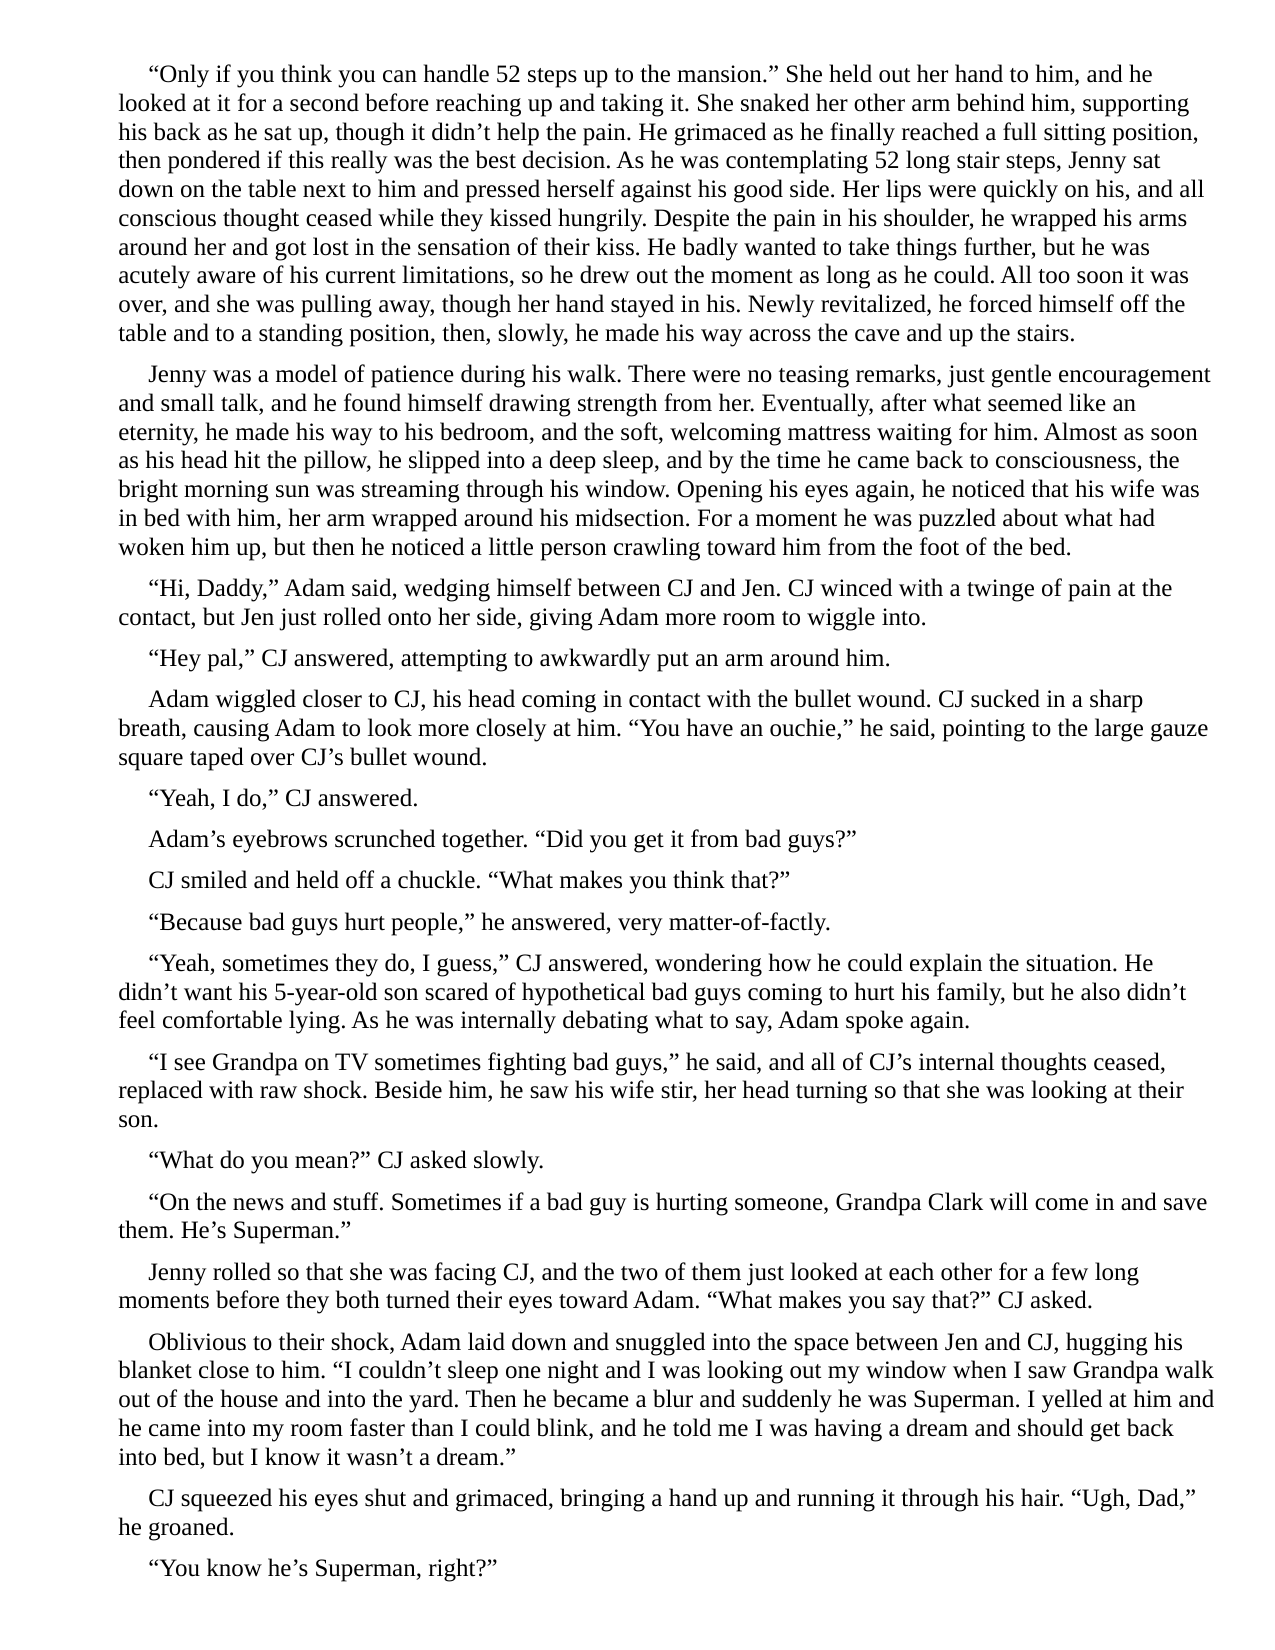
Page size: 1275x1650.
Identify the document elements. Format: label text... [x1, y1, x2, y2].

text Adam’s eyebrows scrunched together. “Did you get it from bad guys?” [118, 824, 1216, 853]
text CJ squeezed his eyes shut and grimaced, bringing a hand up and running it through his hair. “Ugh, Dad,” he groaned. [118, 1483, 1216, 1540]
text Adam wiggled closer to CJ, his head coming in contact with the bullet wound. CJ sucked in a sharp breath, causing Adam to look more closely at him. “You have an ouchie,” he said, pointing to the large gauze square taped over CJ’s bullet wound. [118, 684, 1216, 770]
text “You know he’s Superman, right?” [118, 1553, 1216, 1582]
text “On the news and stuff. Sometimes if a bad guy is hurting someone, Grandpa Clark will come in and save them. He’s Superman.” [118, 1187, 1216, 1244]
text “Yeah, I do,” CJ answered. [118, 783, 1216, 812]
text “Only if you think you can handle 52 steps up to the mansion.” She held out her hand to him, and he looked at it for a second before reaching up and taking it. She snaked her other arm behind him, supporting his back as he sat up, though it didn’t help the pain. He grimaced as he finally reached a full sitting position, then pondered if this really was the best decision. As he was contemplating 52 long stair steps, Jenny sat down on the table next to him and pressed herself against his good side. Her lips were quickly on his, and all conscious thought ceased while they kissed hungrily. Despite the pain in his shoulder, he wrapped his arms around her and got lost in the sensation of their kiss. He badly wanted to take things further, but he was acutely aware of his current limitations, so he drew out the moment as long as he could. All too soon it was over, and she was pulling away, though her hand stayed in his. Newly revitalized, he forced himself off the table and to a standing position, then, slowly, he made his way across the cave and up the stairs. [118, 59, 1216, 347]
text Jenny was a model of patience during his walk. There were no teasing remarks, just gentle encouragement and small talk, and he found himself drawing strength from her. Eventually, after what seemed like an eternity, he made his way to his bedroom, and the soft, welcoming mattress waiting for him. Almost as soon as his head hit the pillow, he slipped into a deep sleep, and by the time he came back to consciousness, the bright morning sun was streaming through his window. Opening his eyes again, he noticed that his wife was in bed with him, her arm wrapped around his midsection. For a moment he was puzzled about what had woken him up, but then he noticed a little person crawling toward him from the foot of the bed. [118, 359, 1216, 560]
text Jenny rolled so that she was facing CJ, and the two of them just looked at each other for a few long moments before they both turned their eyes toward Adam. “What makes you say that?” CJ asked. [118, 1257, 1216, 1314]
text “What do you mean?” CJ asked slowly. [118, 1145, 1216, 1174]
text “Because bad guys hurt people,” he answered, very matter-of-factly. [118, 907, 1216, 935]
text CJ smiled and held off a chuckle. “What makes you think that?” [118, 865, 1216, 894]
text “Hi, Daddy,” Adam said, wedging himself between CJ and Jen. CJ winced with a twinge of pain at the contact, but Jen just rolled onto her side, giving Adam more room to wiggle into. [118, 573, 1216, 630]
text “Hey pal,” CJ answered, attempting to awkwardly put an arm around him. [118, 643, 1216, 672]
text “Yeah, sometimes they do, I guess,” CJ answered, wondering how he could explain the situation. He didn’t want his 5-year-old son scared of hypothetical bad guys coming to hurt his family, but he also didn’t feel comfortable lying. As he was internally debating what to say, Adam spoke again. [118, 948, 1216, 1034]
text “I see Grandpa on TV sometimes fighting bad guys,” he said, and all of CJ’s internal thoughts ceased, replaced with raw shock. Beside him, he saw his wife stir, her head turning so that she was looking at their son. [118, 1047, 1216, 1133]
text Oblivious to their shock, Adam laid down and snuggled into the space between Jen and CJ, hugging his blanket close to him. “I couldn’t sleep one night and I was looking out my window when I saw Grandpa walk out of the house and into the yard. Then he became a blur and suddenly he was Superman. I yelled at him and he came into my room faster than I could blink, and he told me I was having a dream and should get back into bed, but I know it wasn’t a dream.” [118, 1327, 1216, 1470]
